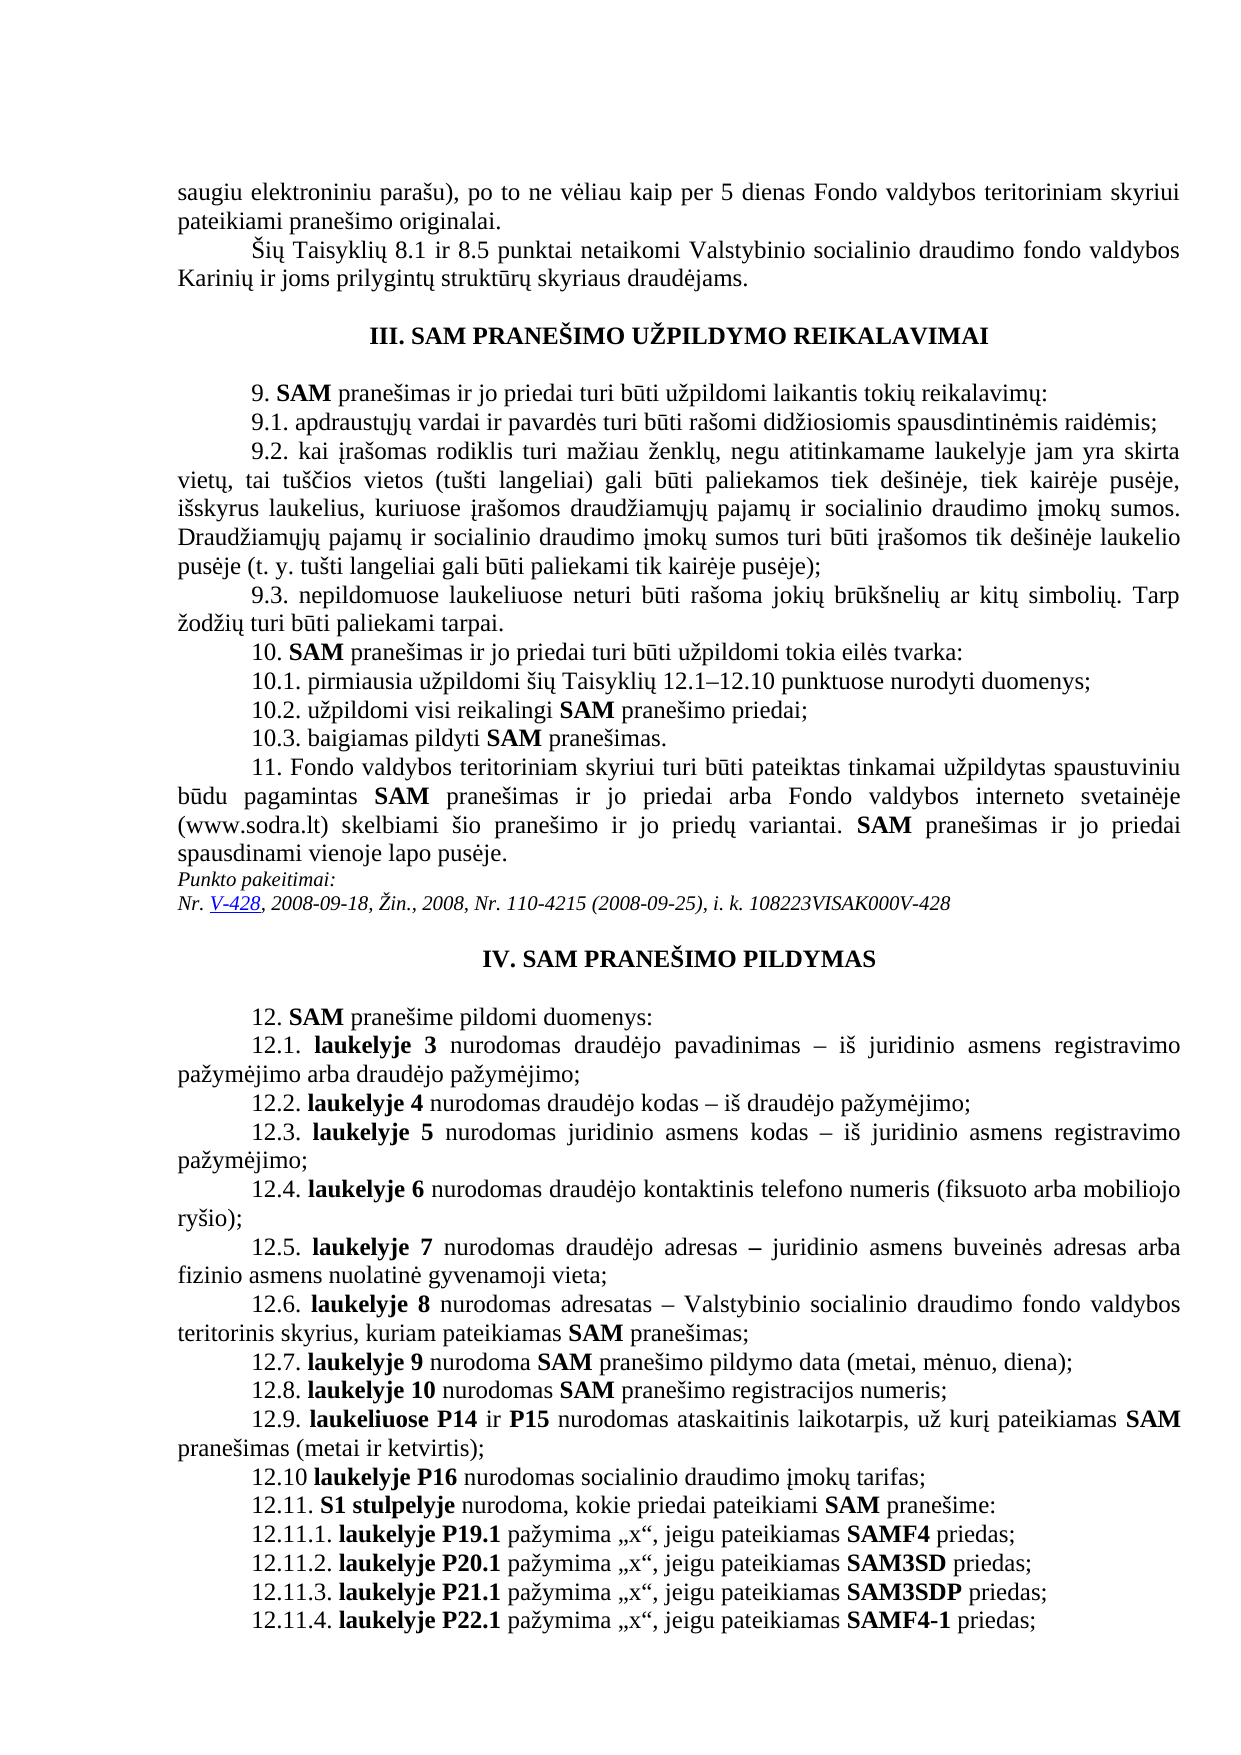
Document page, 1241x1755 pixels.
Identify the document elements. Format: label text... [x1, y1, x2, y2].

text 12.11.3. laukelyje P21.1 pažymima „x“, jeigu pateikiamas SAM3SDP priedas; [177, 1577, 1181, 1605]
text 12.11.1. laukelyje P19.1 pažymima „x“, jeigu pateikiamas SAMF4 priedas; [177, 1519, 1181, 1548]
text 11. Fondo valdybos teritoriniam skyriui turi būti pateiktas tinkamai užpildytas spaustuviniu būdu pagamintas SAM pranešimas ir jo priedai arba Fondo valdybos interneto svetainėje (www.sodra.lt) skelbiami šio pranešimo ir jo priedų variantai. SAM pranešimas ir jo priedai spausdinami vienoje lapo pusėje. [177, 752, 1181, 867]
text 12.3. laukelyje 5 nurodomas juridinio asmens kodas – iš juridinio asmens registravimo pažymėjimo; [177, 1117, 1181, 1174]
text 10.1. pirmiausia užpildomi šių Taisyklių 12.1–12.10 punktuose nurodyti duomenys; [177, 666, 1181, 695]
text 12.11. S1 stulpelyje nurodoma, kokie priedai pateikiami SAM pranešime: [177, 1490, 1181, 1519]
text 12.11.2. laukelyje P20.1 pažymima „x“, jeigu pateikiamas SAM3SD priedas; [177, 1548, 1181, 1577]
text 12.2. laukelyje 4 nurodomas draudėjo kodas – iš draudėjo pažymėjimo; [177, 1088, 1181, 1117]
text 12.10 laukelyje P16 nurodomas socialinio draudimo įmokų tarifas; [177, 1462, 1181, 1490]
text 9.1. apdraustųjų vardai ir pavardės turi būti rašomi didžiosiomis spausdintinėmis raidėmis; [177, 407, 1181, 436]
text 12.9. laukeliuose P14 ir P15 nurodomas ataskaitinis laikotarpis, už kurį pateikiamas SAM pranešimas (metai ir ketvirtis); [177, 1404, 1181, 1462]
text 10.3. baigiamas pildyti SAM pranešimas. [177, 723, 1181, 752]
text 9.2. kai įrašomas rodiklis turi mažiau ženklų, negu atitinkamame laukelyje jam yra skirta vietų, tai tuščios vietos (tušti langeliai) gali būti paliekamos tiek dešinėje, tiek kairėje pusėje, išskyrus laukelius, kuriuose įrašomos draudžiamųjų pajamų ir socialinio draudimo įmokų sumos. Draudžiamųjų pajamų ir socialinio draudimo įmokų sumos turi būti įrašomos tik dešinėje laukelio pusėje (t. y. tušti langeliai gali būti paliekami tik kairėje pusėje); [177, 436, 1181, 580]
text 9.3. nepildomuose laukeliuose neturi būti rašoma jokių brūkšnelių ar kitų simbolių. Tarp žodžių turi būti paliekami tarpai. [177, 580, 1181, 637]
text 9. SAM pranešimas ir jo priedai turi būti užpildomi laikantis tokių reikalavimų: [177, 378, 1181, 407]
text IV. SAM PRANEŠIMO PILDYMAS [177, 944, 1181, 973]
text Nr. V-428, 2008-09-18, Žin., 2008, Nr. 110-4215 (2008-09-25), i. k. 108223VISAK000V-428 [177, 891, 1181, 915]
text III. SAM PRANEŠIMO UŽPILDYMO REIKALAVIMAI [177, 321, 1181, 350]
text 10. SAM pranešimas ir jo priedai turi būti užpildomi tokia eilės tvarka: [177, 637, 1181, 666]
text 12.5. laukelyje 7 nurodomas draudėjo adresas – juridinio asmens buveinės adresas arba fizinio asmens nuolatinė gyvenamoji vieta; [177, 1232, 1181, 1289]
text 10.2. užpildomi visi reikalingi SAM pranešimo priedai; [177, 695, 1181, 723]
text 12.8. laukelyje 10 nurodomas SAM pranešimo registracijos numeris; [177, 1375, 1181, 1404]
text saugiu elektroniniu parašu), po to ne vėliau kaip per 5 dienas Fondo valdybos teritoriniam skyriui pateikiami pranešimo originalai. [177, 177, 1181, 235]
text Punkto pakeitimai: [177, 867, 1181, 891]
text 12.1. laukelyje 3 nurodomas draudėjo pavadinimas – iš juridinio asmens registravimo pažymėjimo arba draudėjo pažymėjimo; [177, 1030, 1181, 1088]
text 12.7. laukelyje 9 nurodoma SAM pranešimo pildymo data (metai, mėnuo, diena); [177, 1347, 1181, 1375]
text 12.4. laukelyje 6 nurodomas draudėjo kontaktinis telefono numeris (fiksuoto arba mobiliojo ryšio); [177, 1174, 1181, 1232]
text Šių Taisyklių 8.1 ir 8.5 punktai netaikomi Valstybinio socialinio draudimo fondo valdybos Karinių ir joms prilygintų struktūrų skyriaus draudėjams. [177, 235, 1181, 292]
text 12.6. laukelyje 8 nurodomas adresatas – Valstybinio socialinio draudimo fondo valdybos teritorinis skyrius, kuriam pateikiamas SAM pranešimas; [177, 1289, 1181, 1347]
text 12. SAM pranešime pildomi duomenys: [177, 1002, 1181, 1030]
text 12.11.4. laukelyje P22.1 pažymima „x“, jeigu pateikiamas SAMF4-1 priedas; [177, 1605, 1181, 1634]
